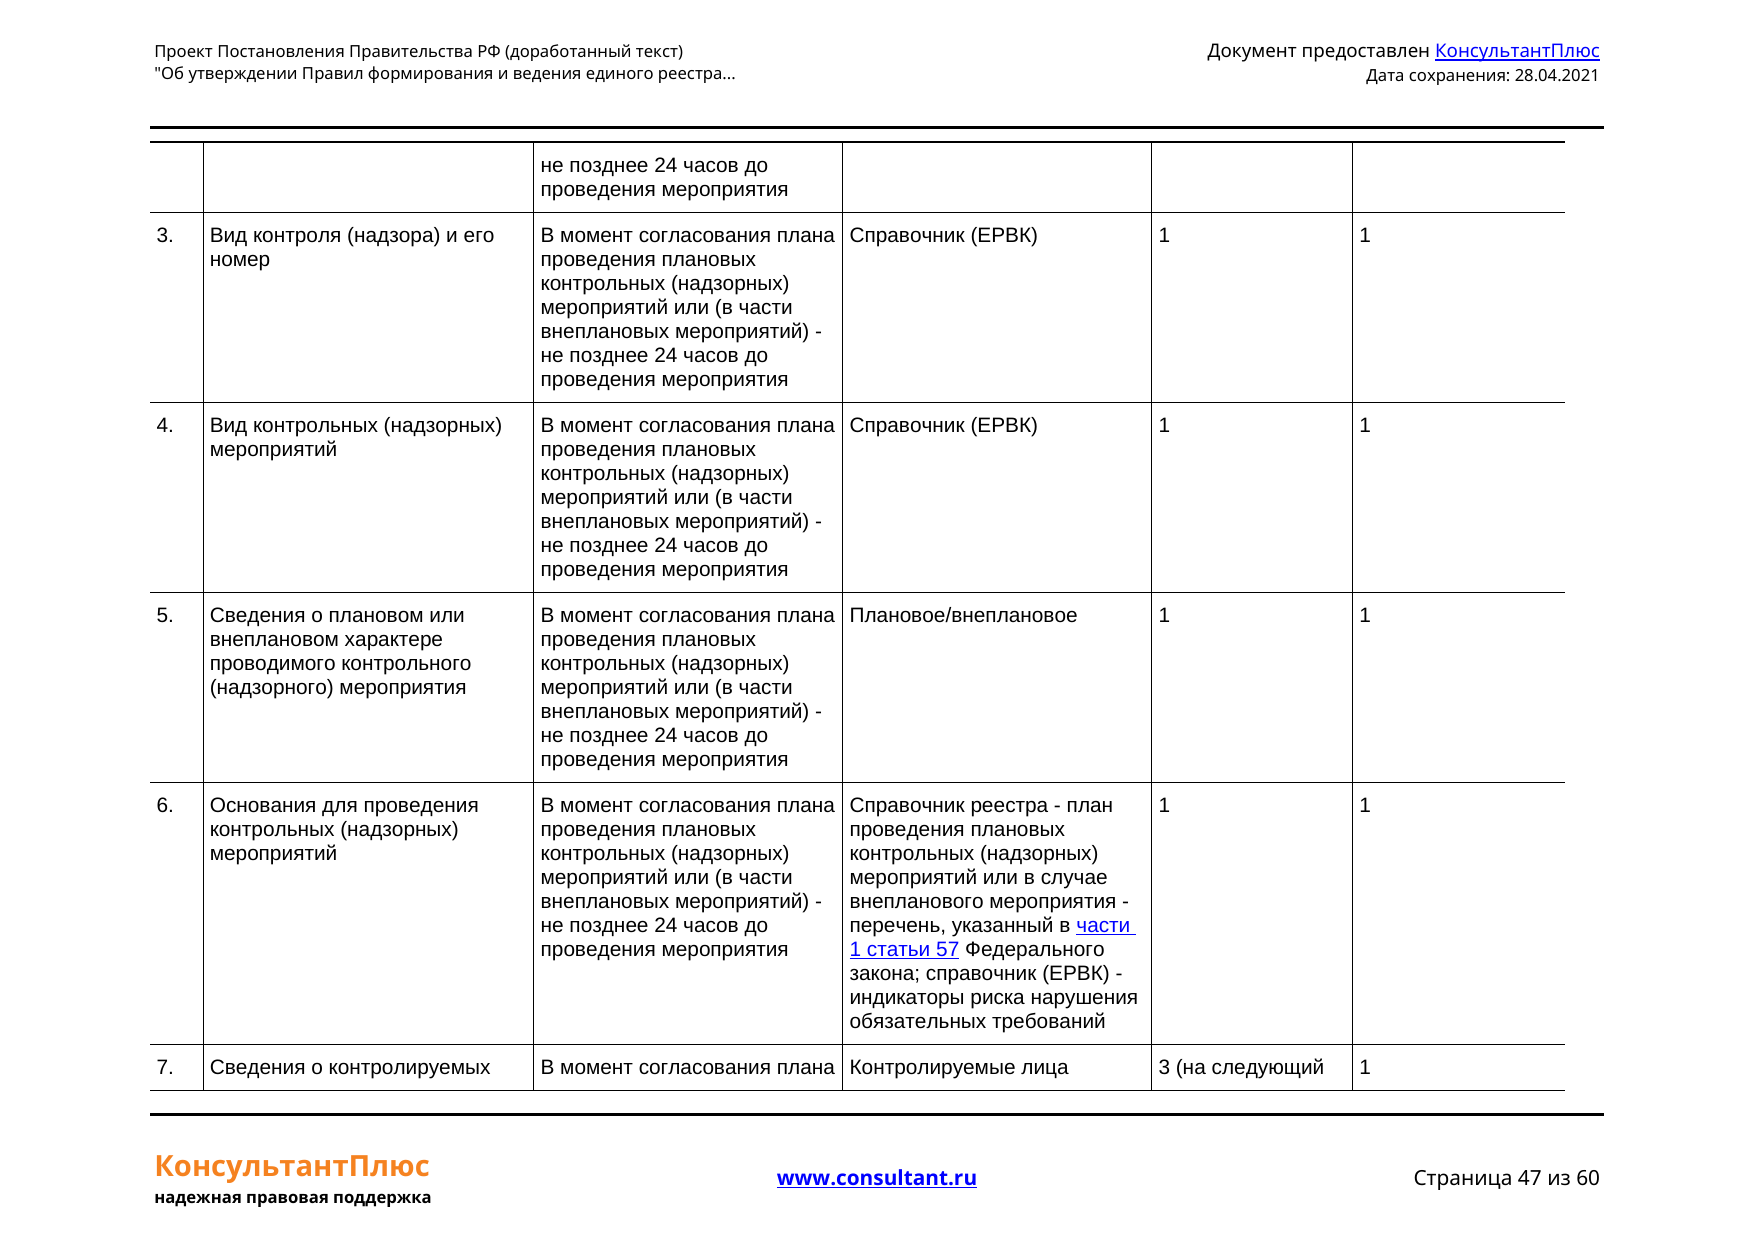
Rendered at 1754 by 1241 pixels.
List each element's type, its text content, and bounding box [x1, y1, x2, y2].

table_cell 6. [150, 783, 203, 1043]
table_cell Контролируемые лица [843, 1045, 1151, 1090]
table_cell - не позднее 24 часов до проведения мероприятия [534, 143, 842, 212]
table_cell [1152, 143, 1352, 212]
table_cell 4. [150, 403, 203, 592]
table_cell 1 [1152, 783, 1352, 1043]
table_cell 3. [150, 213, 203, 402]
table_cell Сведения о плановом или внеплановом характере проводимого контрольного (надзорного) мероприятия [204, 593, 533, 782]
table_cell В момент согласования плана [534, 1045, 842, 1090]
table_cell [1353, 143, 1565, 212]
table_cell 3 (на следующий [1152, 1045, 1352, 1090]
table_cell В момент согласования плана проведения плановых контрольных (надзорных) мероприятий или (в части внеплановых мероприятий) - не позднее 24 часов до проведения мероприятия [534, 593, 842, 782]
table_cell Справочник (ЕРВК) [843, 213, 1151, 402]
table_cell 1 [1353, 213, 1565, 402]
table_cell Справочник реестра - план проведения плановых контрольных (надзорных) мероприятий или в случае внепланового мероприятия - перечень, указанный в части 1 статьи 57 Федерального закона; справочник (ЕРВК) - индикаторы риска нарушения обязательных требований [843, 783, 1151, 1043]
table_cell Вид контроля (надзора) и его номер [204, 213, 533, 402]
table_cell [843, 143, 1151, 212]
table_cell [150, 143, 203, 212]
table_cell Основания для проведения контрольных (надзорных) мероприятий [204, 783, 533, 1043]
table_cell Справочник (ЕРВК) [843, 403, 1151, 592]
table_cell Плановое/внеплановое [843, 593, 1151, 782]
table_cell 1 [1353, 593, 1565, 782]
table_cell 1 [1353, 783, 1565, 1043]
table_cell 1 [1152, 593, 1352, 782]
table_cell В момент согласования плана проведения плановых контрольных (надзорных) мероприятий или (в части внеплановых мероприятий) - не позднее 24 часов до проведения мероприятия [534, 783, 842, 1043]
table_cell 1 [1152, 403, 1352, 592]
table_cell В момент согласования плана проведения плановых контрольных (надзорных) мероприятий или (в части внеплановых мероприятий) - не позднее 24 часов до проведения мероприятия [534, 213, 842, 402]
table_cell 1 [1353, 1045, 1565, 1090]
table_cell Вид контрольных (надзорных) мероприятий [204, 403, 533, 592]
table_cell 5. [150, 593, 203, 782]
table_cell 1 [1353, 403, 1565, 592]
table_cell 1 [1152, 213, 1352, 402]
table_cell 7. [150, 1045, 203, 1090]
table_cell [204, 143, 533, 212]
table_cell Сведения о контролируемых [204, 1045, 533, 1090]
table_cell В момент согласования плана проведения плановых контрольных (надзорных) мероприятий или (в части внеплановых мероприятий) - не позднее 24 часов до проведения мероприятия [534, 403, 842, 592]
